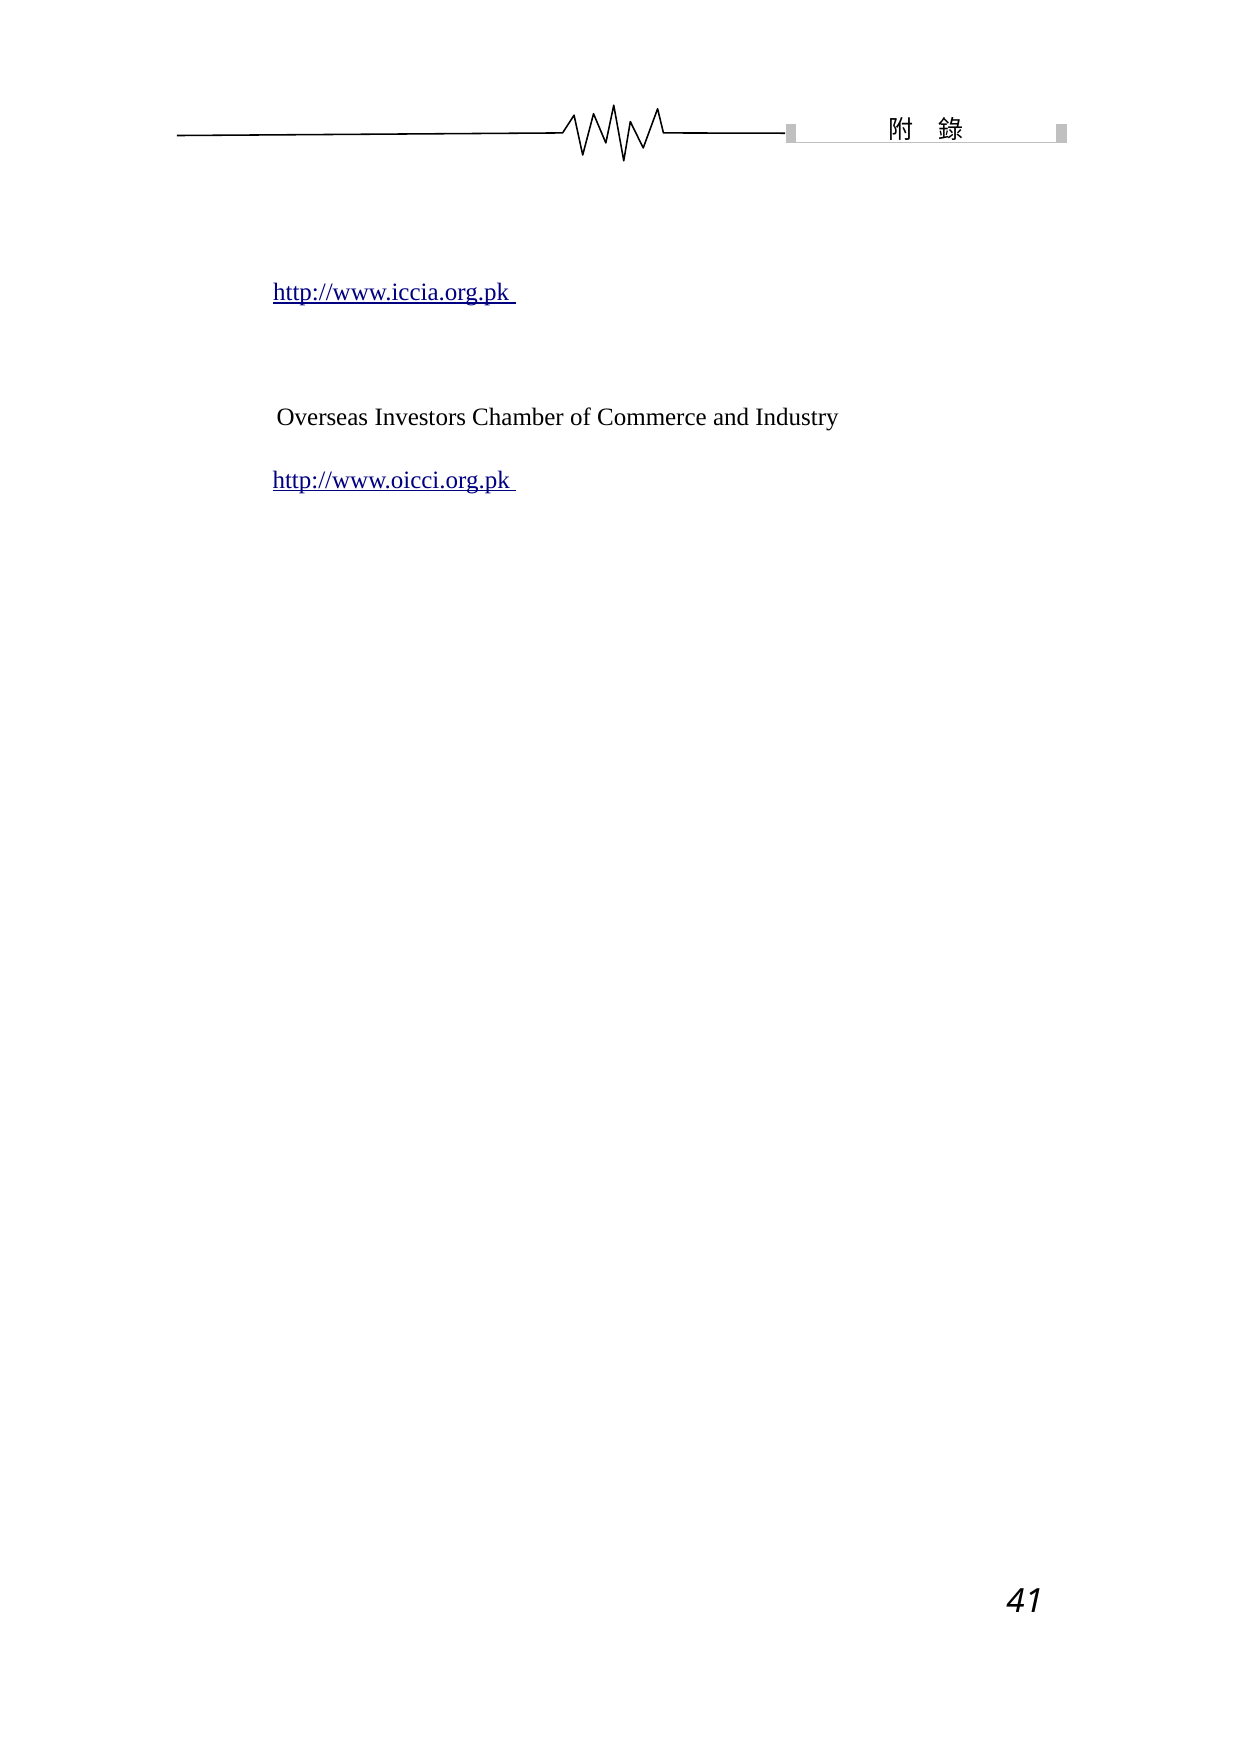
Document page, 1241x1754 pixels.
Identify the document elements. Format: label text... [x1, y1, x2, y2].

text http://www.iccia.org.pk [183, 250, 1058, 313]
text Overseas Investors Chamber of Commerce and Industry [183, 375, 1058, 438]
text http://www.oicci.org.pk [183, 438, 1058, 500]
